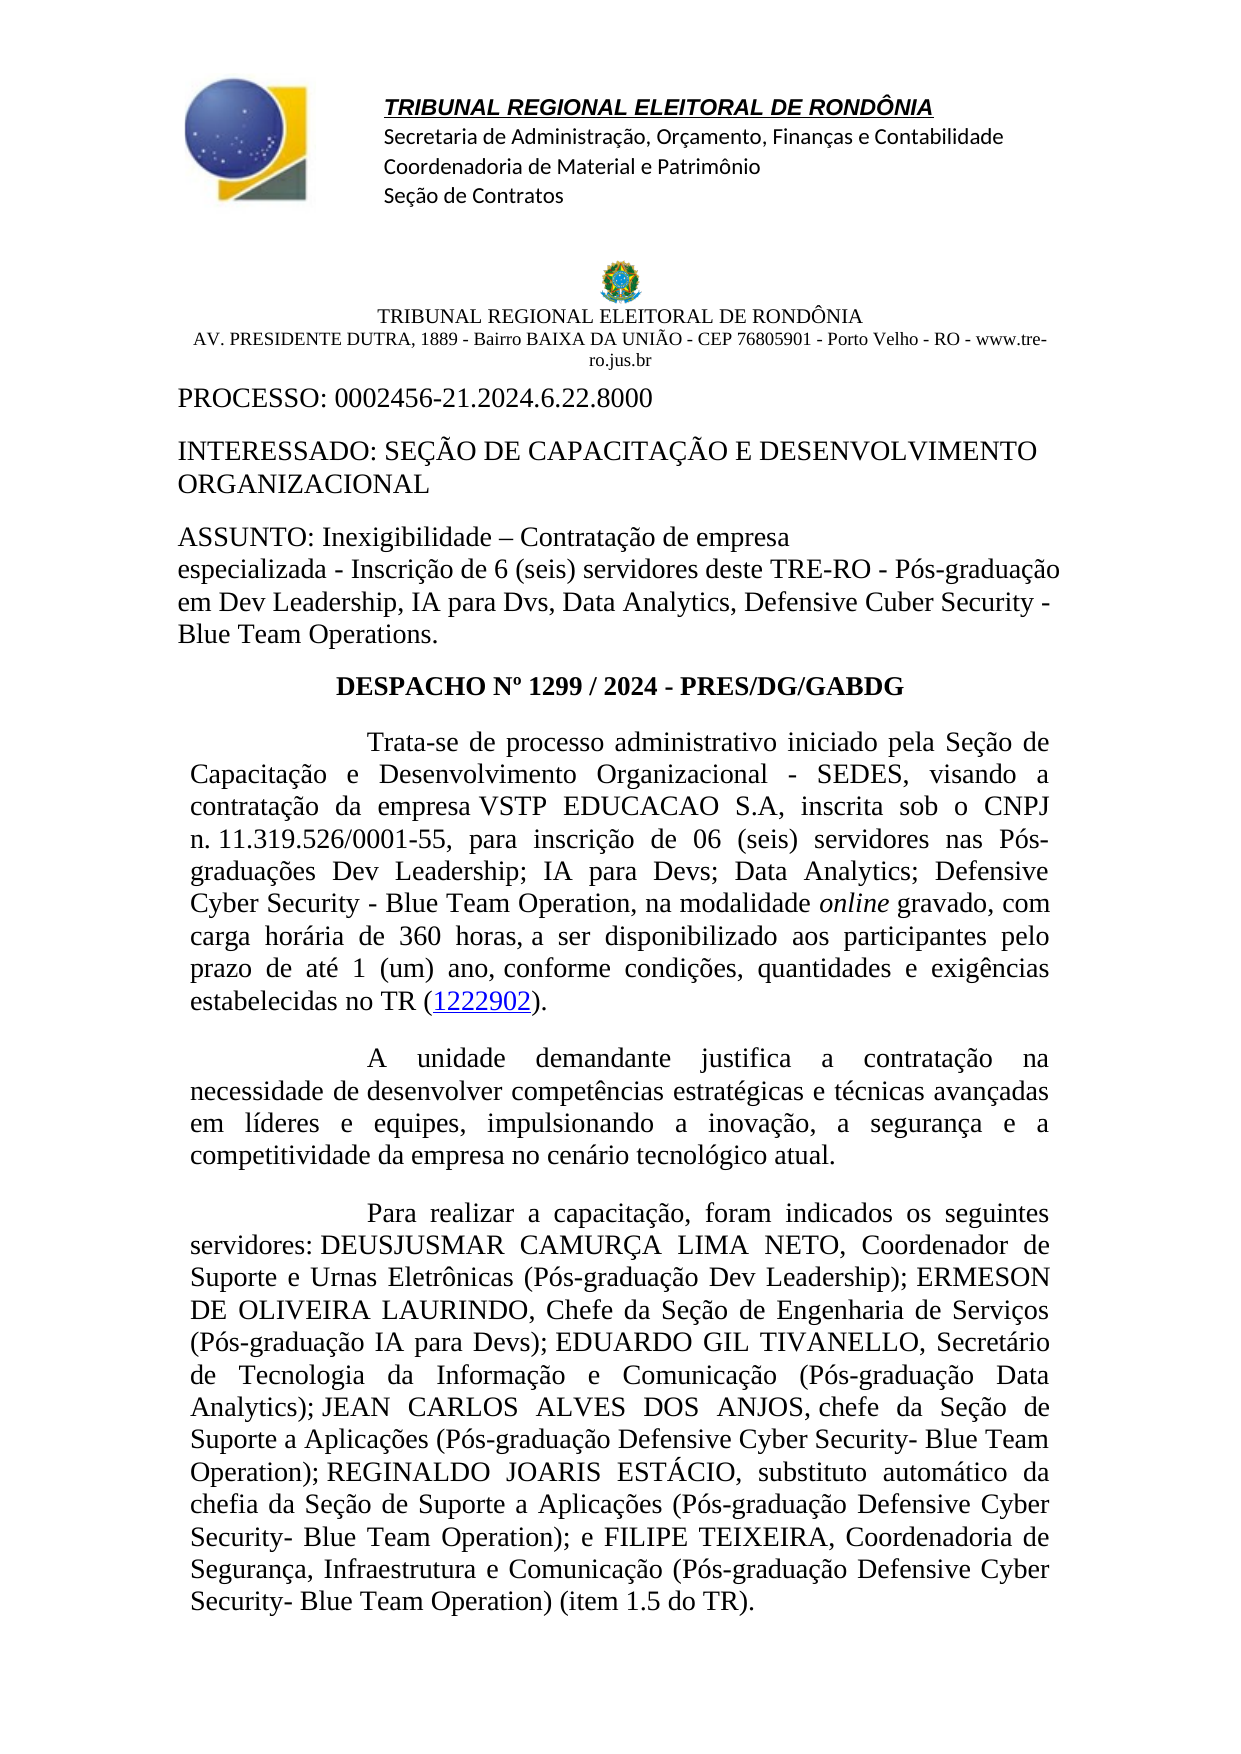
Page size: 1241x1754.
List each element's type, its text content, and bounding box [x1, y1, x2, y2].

text INTERESSADO: SEÇÃO DE CAPACITAÇÃO E DESENVOLVIMENTO ORGANIZACIONAL [177, 434, 1063, 499]
text A unidade demandante justifica a contratação na necessidade de desenvolver competências estratégicas e técnicas avançadas em líderes e equipes, impulsionando a inovação, a segurança e a competitividade da empresa no cenário tecnológico atual. [190, 1041, 1051, 1171]
text AV. PRESIDENTE DUTRA, 1889 - Bairro BAIXA DA UNIÃO - CEP 76805901 - Porto Velho - RO - www.tre-ro.jus.br [177, 328, 1063, 371]
text Para realizar a capacitação, foram indicados os seguintes servidores: DEUSJUSMAR CAMURÇA LIMA NETO, Coordenador de Suporte e Urnas Eletrônicas (Pós-graduação Dev Leadership); ERMESON DE OLIVEIRA LAURINDO, Chefe da Seção de Engenharia de Serviços (Pós-graduação IA para Devs); EDUARDO GIL TIVANELLO, Secretário de Tecnologia da Informação e Comunicação (Pós-graduação Data Analytics); JEAN CARLOS ALVES DOS ANJOS, chefe da Seção de Suporte a Aplicações (Pós-graduação Defensive Cyber Security- Blue Team Operation); REGINALDO JOARIS ESTÁCIO, substituto automático da chefia da Seção de Suporte a Aplicações (Pós-graduação Defensive Cyber Security- Blue Team Operation); e FILIPE TEIXEIRA, Coordenadoria de Segurança, Infraestrutura e Comunicação (Pós-graduação Defensive Cyber Security- Blue Team Operation) (item 1.5 do TR). [190, 1196, 1051, 1617]
text Trata-se de processo administrativo iniciado pela Seção de Capacitação e Desenvolvimento Organizacional - SEDES, visando a contratação da empresa VSTP EDUCACAO S.A, inscrita sob o CNPJ n. 11.319.526/0001-55, para inscrição de 06 (seis) servidores nas Pós-graduações Dev Leadership; IA para Devs; Data Analytics; Defensive Cyber Security - Blue Team Operation, na modalidade online gravado, com carga horária de 360 horas, a ser disponibilizado aos participantes pelo prazo de até 1 (um) ano, conforme condições, quantidades e exigências estabelecidas no TR (1222902). [190, 724, 1051, 1016]
text ASSUNTO: Inexigibilidade – Contratação de empresa especializada - Inscrição de 6 (seis) servidores deste TRE-RO - Pós-graduação em Dev Leadership, IA para Dvs, Data Analytics, Defensive Cuber Security - Blue Team Operations. [177, 520, 1063, 650]
text TRIBUNAL REGIONAL ELEITORAL DE RONDÔNIA [177, 304, 1063, 328]
text PROCESSO: 0002456-21.2024.6.22.8000 [177, 381, 1063, 414]
text Despacho Nº 1299 / 2024 - PRES/DG/GABDG [177, 671, 1063, 702]
